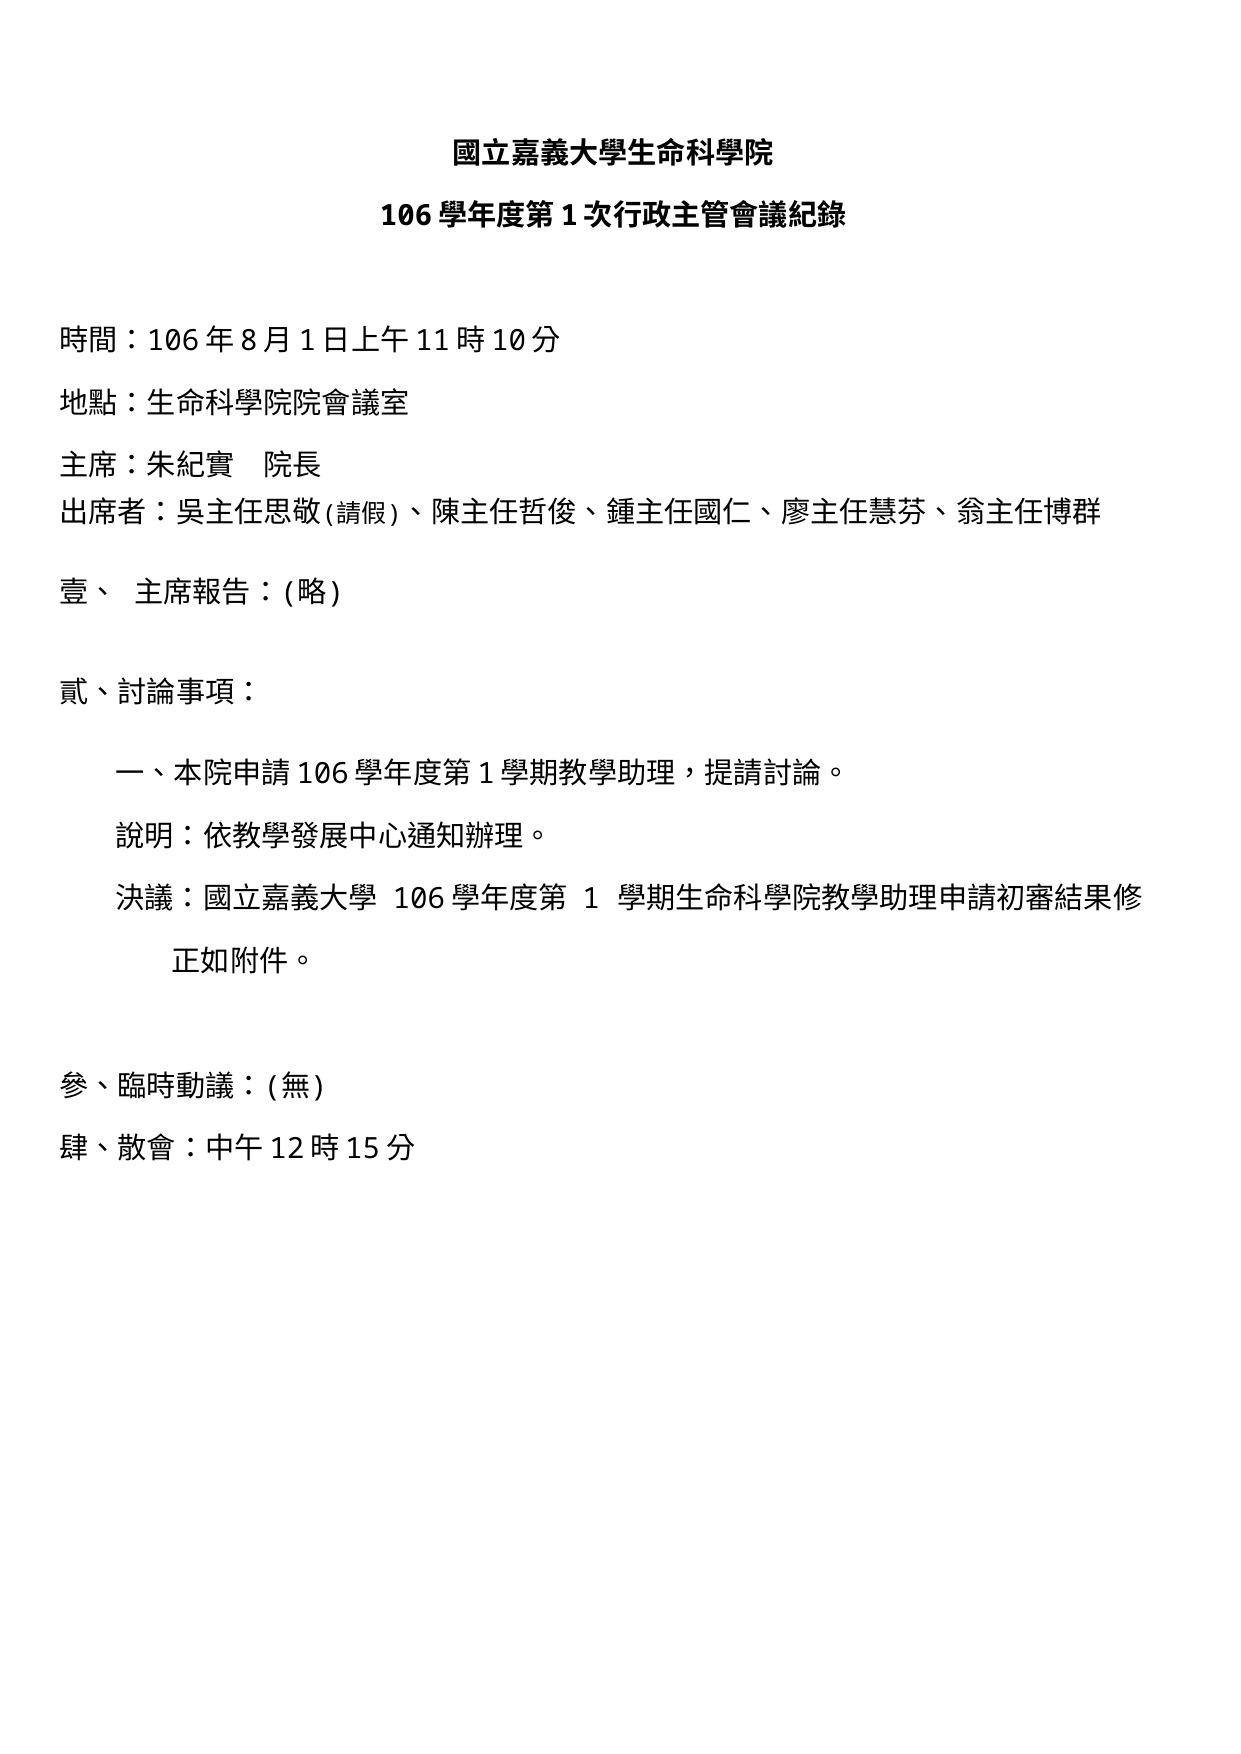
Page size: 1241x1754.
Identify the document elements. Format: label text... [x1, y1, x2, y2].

text 時間：106年8月1日上午11時10分 [59, 296, 1167, 359]
text 肆、散會：中午12時15分 [59, 1104, 1167, 1167]
text 貳、討論事項： [59, 648, 1167, 711]
text 地點：生命科學院院會議室 [59, 359, 1167, 421]
text 國立嘉義大學生命科學院 [59, 109, 1167, 171]
text 出席者：吳主任思敬(請假)、陳主任哲俊、鍾主任國仁、廖主任慧芬、翁主任博群 [59, 496, 1167, 529]
list 主席報告：(略) [59, 548, 1167, 611]
text 106學年度第1次行政主管會議紀錄 [59, 171, 1167, 234]
text 說明：依教學發展中心通知辦理。 [115, 792, 1167, 854]
text 決議：國立嘉義大學 106學年度第 1 學期生命科學院教學助理申請初審結果修正如附件。 [115, 854, 1167, 979]
text 主席：朱紀實 院長 [59, 421, 1167, 484]
text 參、臨時動議：(無) [59, 1042, 1167, 1104]
text 一、本院申請106學年度第1學期教學助理，提請討論。 [115, 729, 1167, 792]
